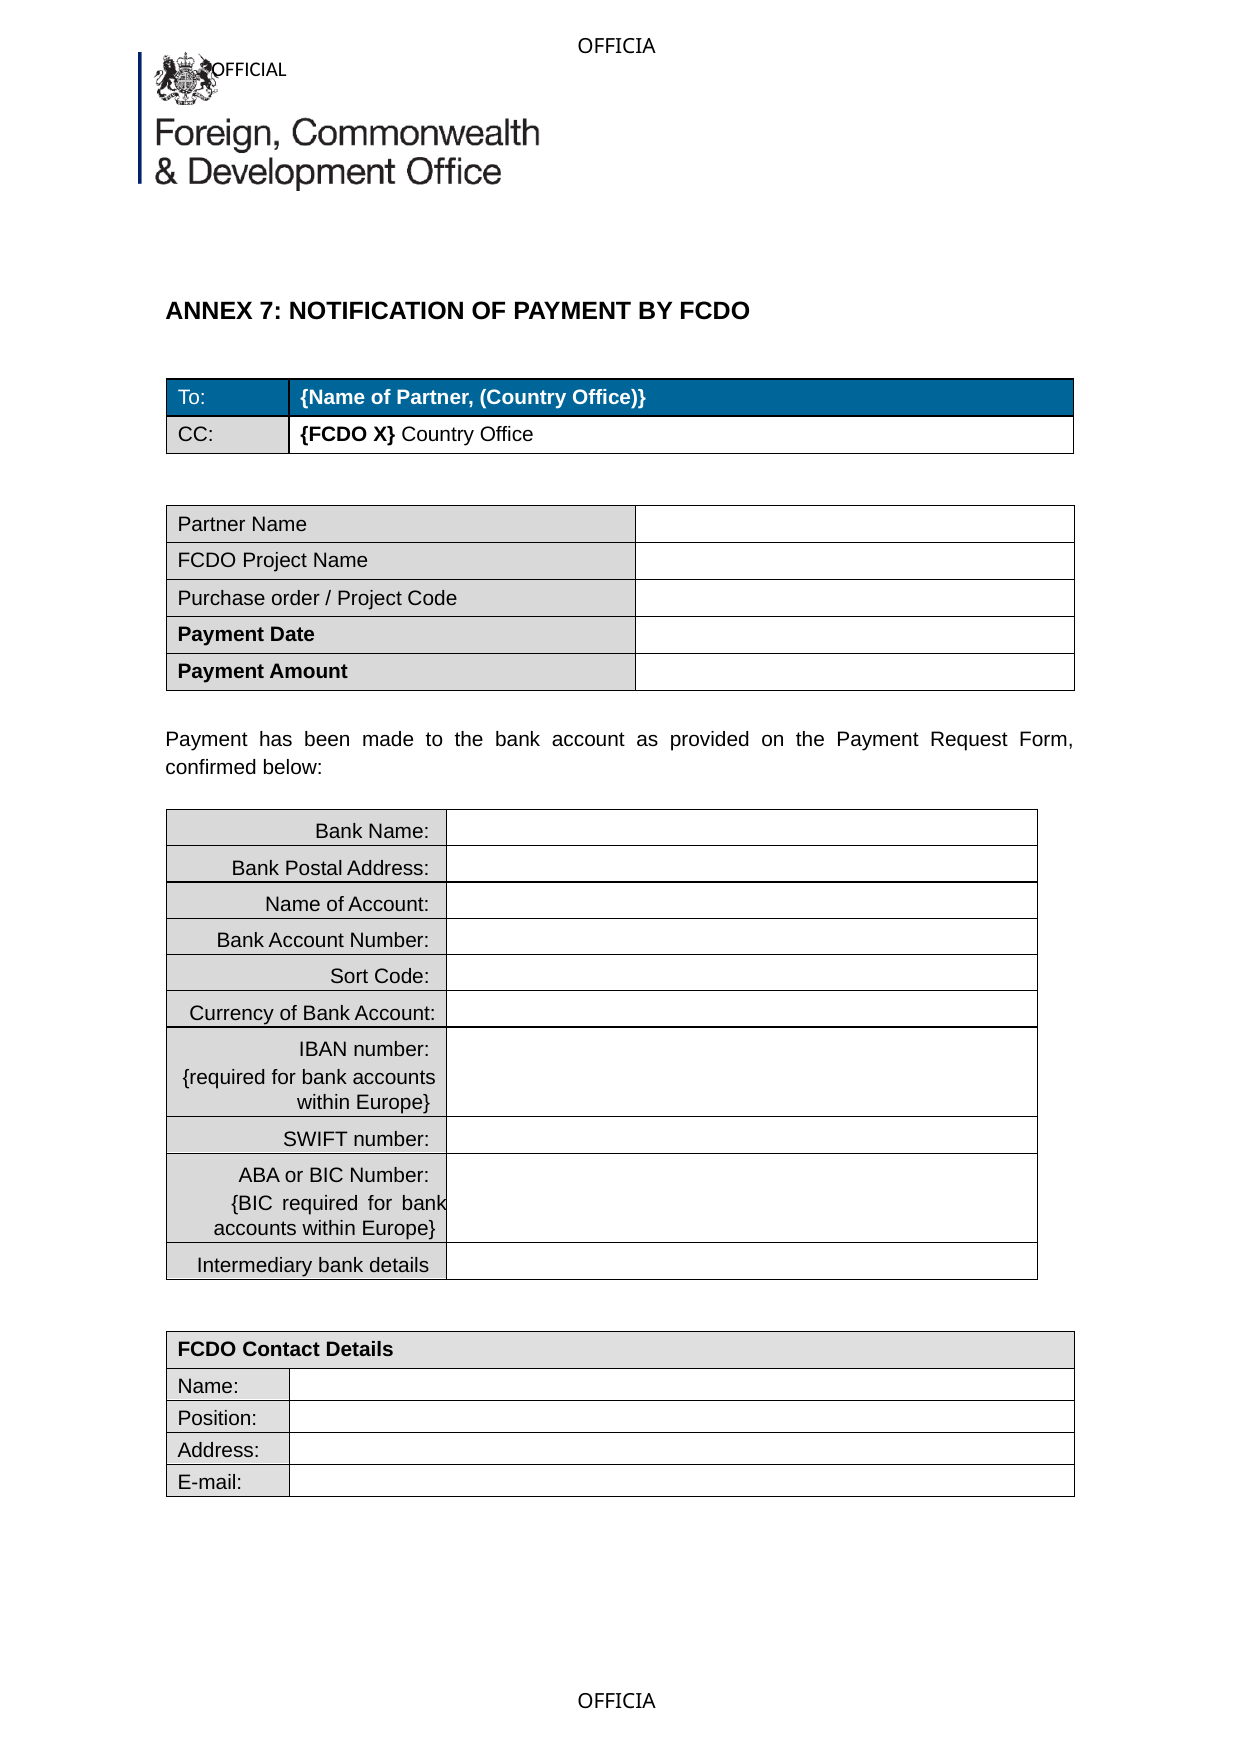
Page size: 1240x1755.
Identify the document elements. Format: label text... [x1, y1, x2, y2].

table_header FCDO Contact Details [167, 1332, 1074, 1368]
table_header [447, 810, 1037, 845]
table_cell [636, 580, 1074, 616]
table_cell Address: [167, 1433, 289, 1463]
table_cell IBAN number: {required for bank accounts within Europe} [167, 1028, 446, 1116]
table_cell Purchase order / Project Code [167, 580, 635, 616]
table_cell [290, 1401, 1074, 1432]
table_cell [447, 955, 1037, 990]
table_cell Payment Date [167, 617, 635, 653]
subtitle ANNEX 7: NOTIFICATION OF PAYMENT BY FCDO [165, 296, 1074, 325]
table_cell Name of Account: [167, 883, 446, 918]
text Payment has been made to the bank account as provided on the Payment Request Form, confirmed below: [165, 727, 1074, 779]
table_cell [447, 919, 1037, 954]
table_cell [447, 883, 1037, 918]
table_cell FCDO Project Name [167, 543, 635, 579]
table_cell Bank Account Number: [167, 919, 446, 954]
table_cell [447, 846, 1037, 881]
table_cell ABA or BIC Number: {BIC required for bank accounts within Europe} [167, 1154, 446, 1242]
table_cell Name: [167, 1369, 289, 1399]
table_cell E-mail: [167, 1465, 289, 1496]
table_cell Intermediary bank details [167, 1243, 446, 1278]
table_cell Sort Code: [167, 955, 446, 990]
table_cell SWIFT number: [167, 1117, 446, 1152]
table_cell [447, 1243, 1037, 1278]
table_cell Position: [167, 1401, 289, 1432]
table_header [636, 506, 1074, 542]
table_cell [447, 1028, 1037, 1116]
table_header Partner Name [167, 506, 635, 542]
table_cell [447, 1117, 1037, 1152]
table_cell CC: [167, 417, 288, 453]
table_header {Name of Partner, (Country Office)} [290, 380, 1073, 415]
table_cell [636, 617, 1074, 653]
table_cell [290, 1433, 1074, 1463]
table_header To: [167, 380, 288, 415]
table_cell [447, 991, 1037, 1026]
table_cell [290, 1465, 1074, 1496]
table_cell [636, 543, 1074, 579]
table_cell Payment Amount [167, 654, 635, 690]
table_header Bank Name: [167, 810, 446, 845]
table_cell Bank Postal Address: [167, 846, 446, 881]
table_cell {FCDO X} Country Office [290, 417, 1073, 453]
table_cell [636, 654, 1074, 690]
table_cell [290, 1369, 1074, 1399]
table_cell Currency of Bank Account: [167, 991, 446, 1026]
table_cell [447, 1154, 1037, 1242]
